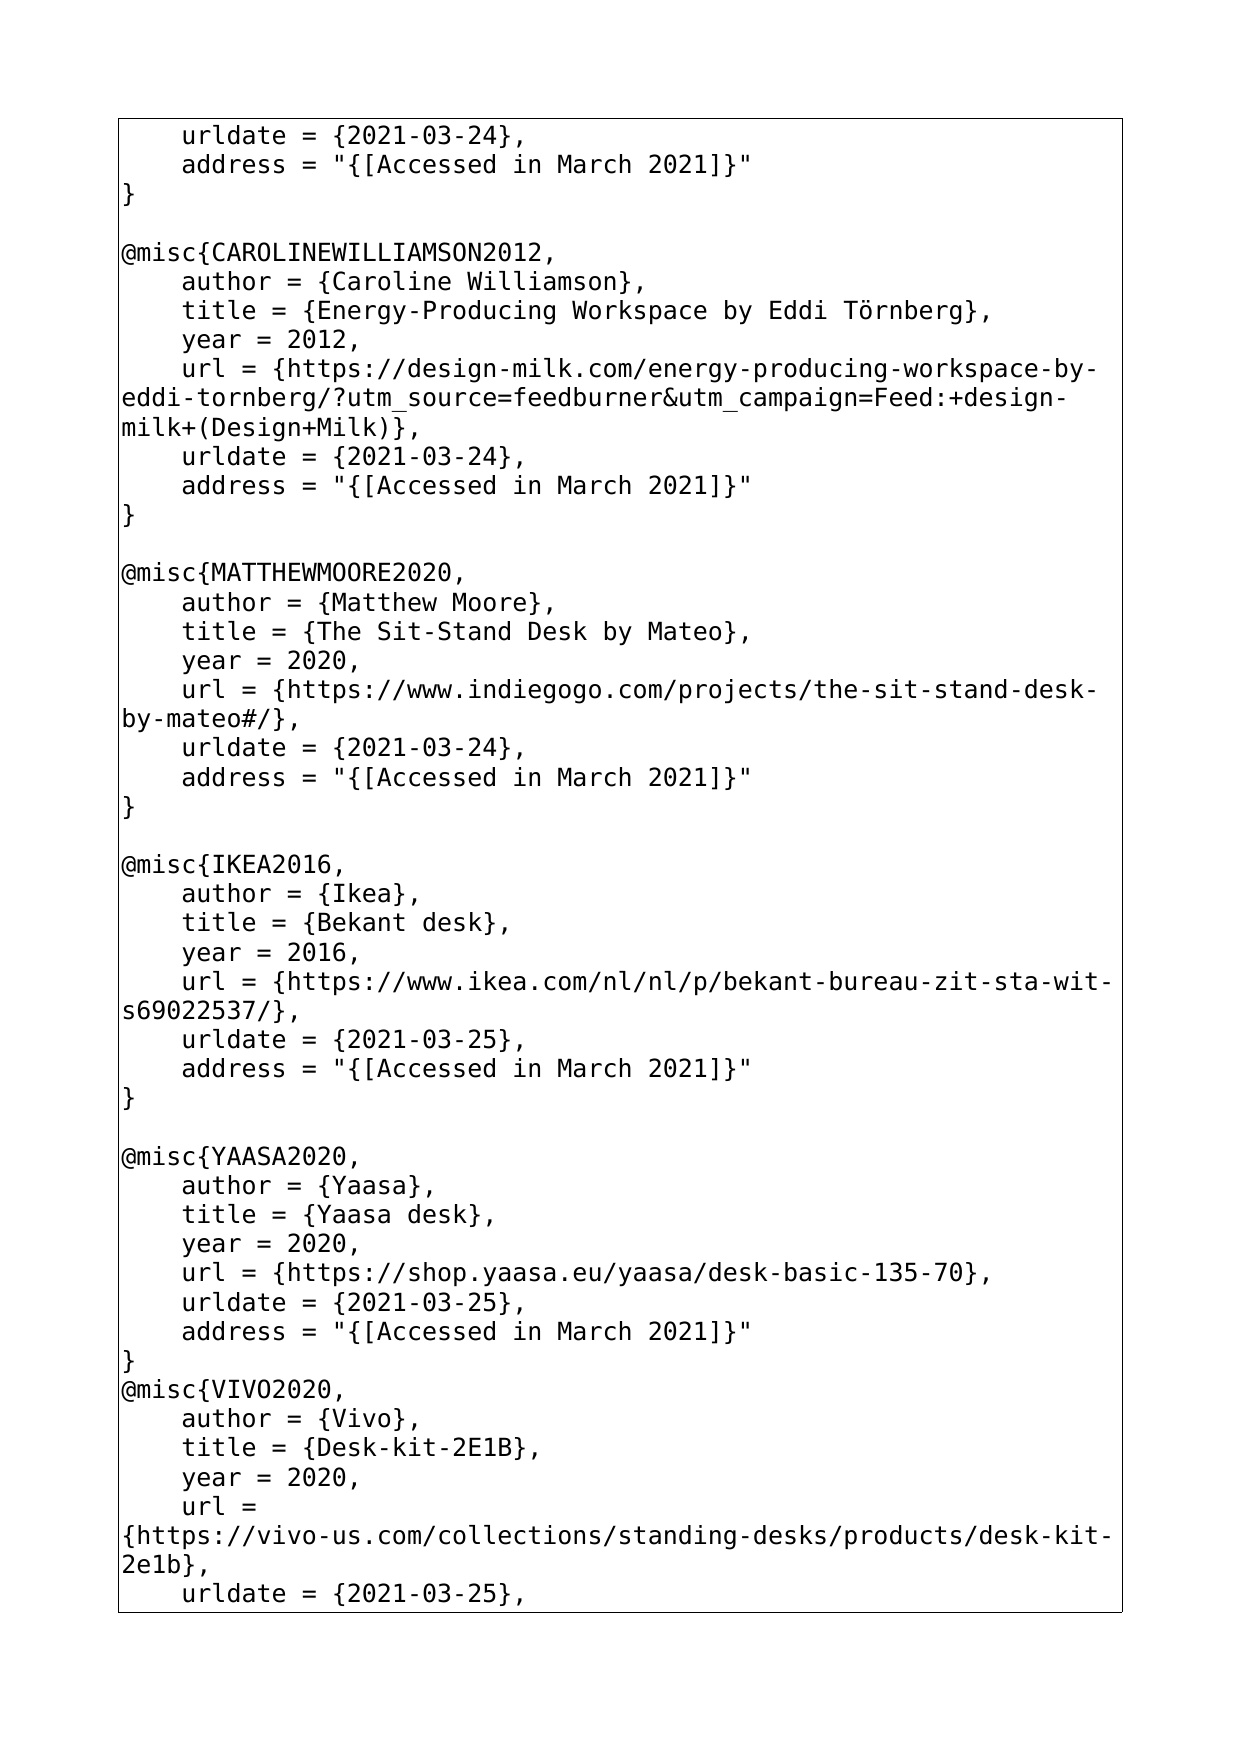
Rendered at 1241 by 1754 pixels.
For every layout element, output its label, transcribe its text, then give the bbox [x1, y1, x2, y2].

table_header urldate = {2021-03-24}, address = "{[Accessed in March 2021]}" } @misc{CAROLINEWILLIAMSON2012, author = {Caroline Williamson}, title = {Energy-Producing Workspace by Eddi Törnberg}, year = 2012, url = {https://design-milk.com/energy-producing-workspace-by-eddi-tornberg/?utm_source=feedburner&utm_campaign=Feed:+design-milk+(Design+Milk)}, urldate = {2021-03-24}, address = "{[Accessed in March 2021]}" } @misc{MATTHEWMOORE2020, author = {Matthew Moore}, title = {The Sit-Stand Desk by Mateo}, year = 2020, url = {https://www.indiegogo.com/projects/the-sit-stand-desk-by-mateo#/}, urldate = {2021-03-24}, address = "{[Accessed in March 2021]}" } @misc{IKEA2016, author = {Ikea}, title = {Bekant desk}, year = 2016, url = {https://www.ikea.com/nl/nl/p/bekant-bureau-zit-sta-wit-s69022537/}, urldate = {2021-03-25}, address = "{[Accessed in March 2021]}" } @misc{YAASA2020, author = {Yaasa}, title = {Yaasa desk}, year = 2020, url = {https://shop.yaasa.eu/yaasa/desk-basic-135-70}, urldate = {2021-03-25}, address = "{[Accessed in March 2021]}" } @misc{VIVO2020, author = {Vivo}, title = {Desk-kit-2E1B}, year = 2020, url = {https://vivo-us.com/collections/standing-desks/products/desk-kit-2e1b}, urldate = {2021-03-25}, [119, 119, 1122, 1612]
